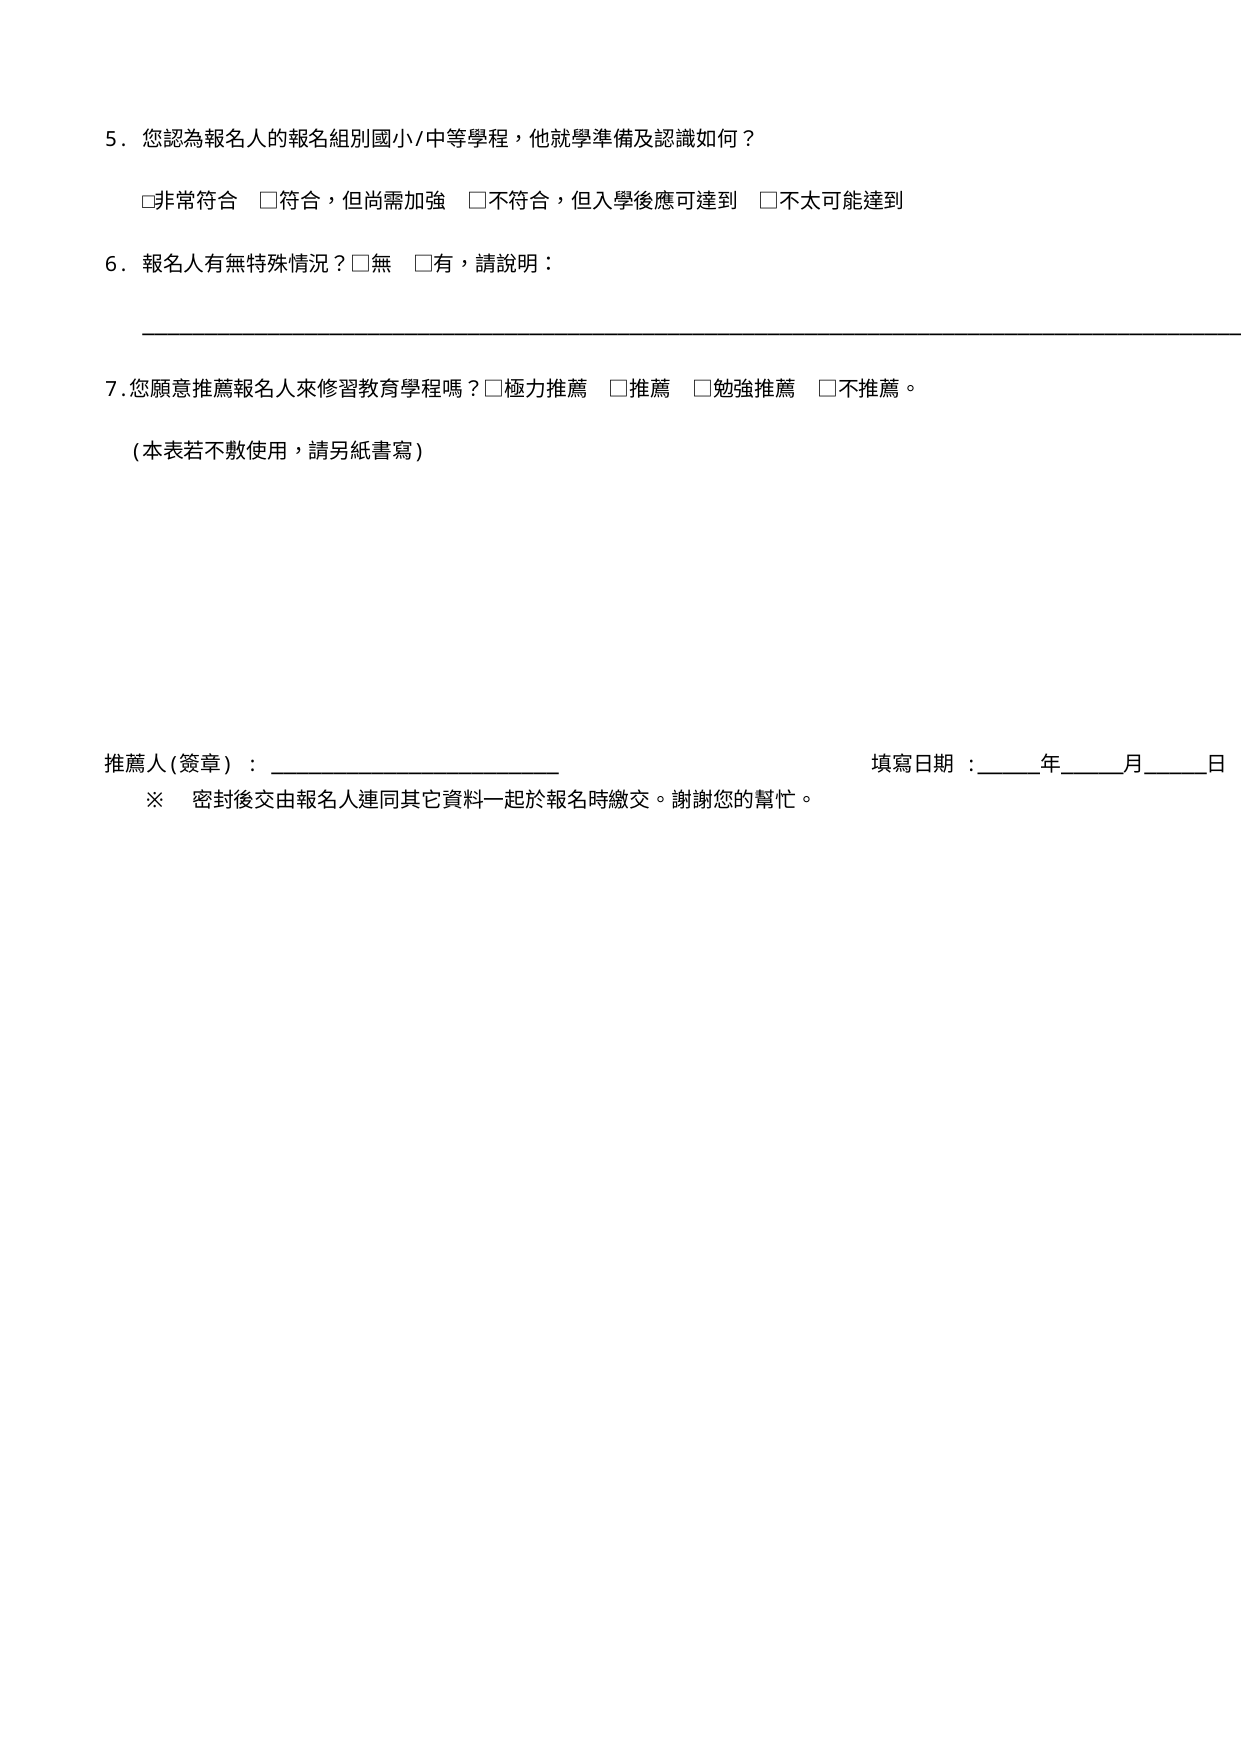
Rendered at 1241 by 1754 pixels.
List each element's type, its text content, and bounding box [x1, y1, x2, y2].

text 推薦人(簽章) : _______________________ 填寫日期 :_____年_____月_____日 [104, 721, 1240, 783]
text (本表若不敷使用，請另紙書寫) [104, 408, 1240, 471]
text 5. 您認為報名人的報名組別國小/中等學程，他就學準備及認識如何？ [104, 96, 1240, 158]
text 6. 報名人有無特殊情況？□無 □有，請說明： [104, 221, 1240, 283]
text 7.您願意推薦報名人來修習教育學程嗎？□極力推薦 □推薦 □勉強推薦 □不推薦。 [104, 346, 1240, 408]
text □非常符合 □符合，但尚需加強 □不符合，但入學後應可達到 □不太可能達到 [104, 158, 1240, 221]
list 密封後交由報名人連同其它資料一起於報名時繳交。謝謝您的幫忙。 [142, 783, 1240, 813]
text _____________________________________________________________________________________________ [104, 283, 1240, 346]
